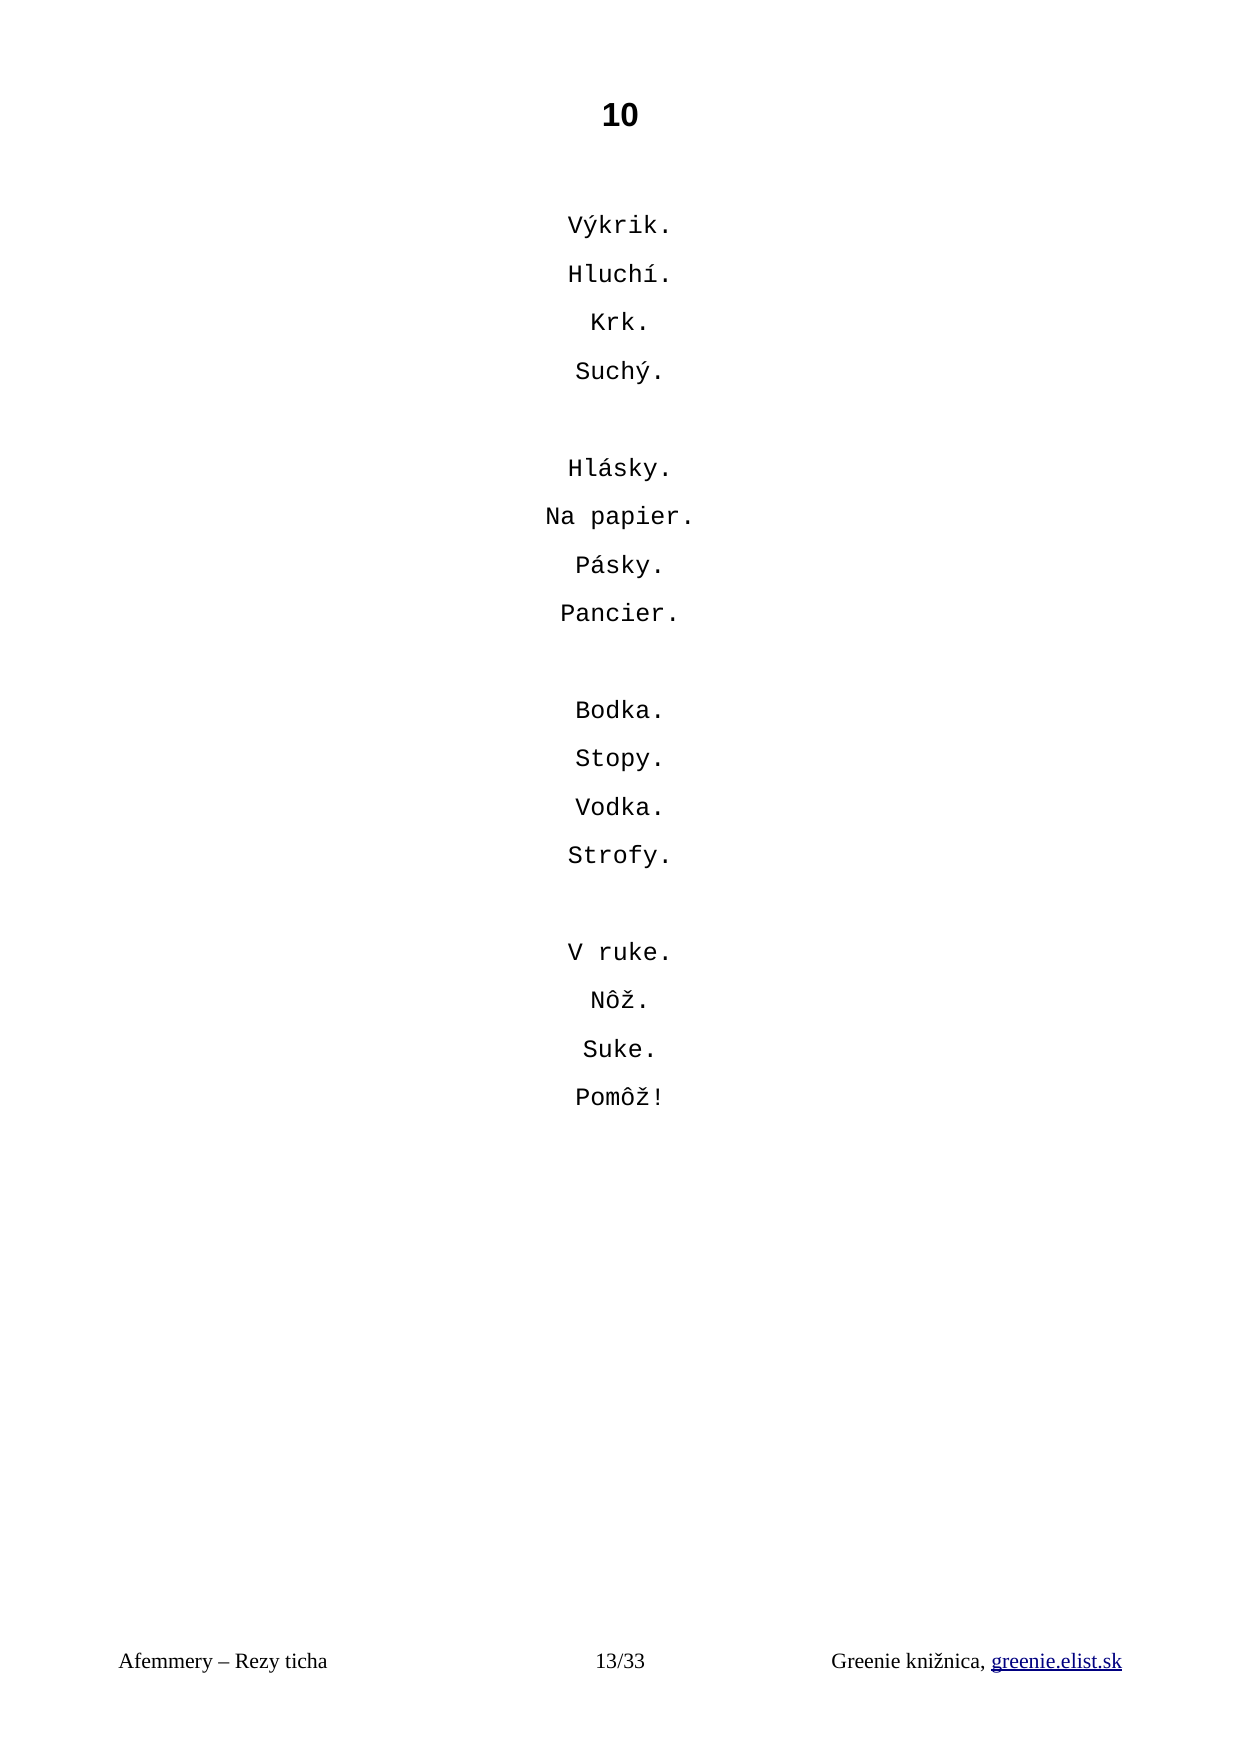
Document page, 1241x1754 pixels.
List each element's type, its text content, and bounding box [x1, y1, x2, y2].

text Suchý. [106, 358, 1134, 387]
text Krk. [106, 310, 1134, 338]
text Pancier. [106, 601, 1134, 629]
text V ruke. [106, 940, 1134, 968]
text Strofy. [106, 843, 1134, 871]
text Suke. [106, 1037, 1134, 1065]
text Výkrik. [106, 213, 1134, 241]
text Nôž. [106, 988, 1134, 1016]
text Hlásky. [106, 455, 1134, 484]
text Stopy. [106, 746, 1134, 774]
text Bodka. [106, 697, 1134, 726]
text Na papier. [106, 504, 1134, 532]
text Vodka. [106, 794, 1134, 823]
subtitle 10 [106, 94, 1134, 133]
text Pomôž! [106, 1085, 1134, 1113]
text Hluchí. [106, 262, 1134, 290]
text Pásky. [106, 552, 1134, 581]
